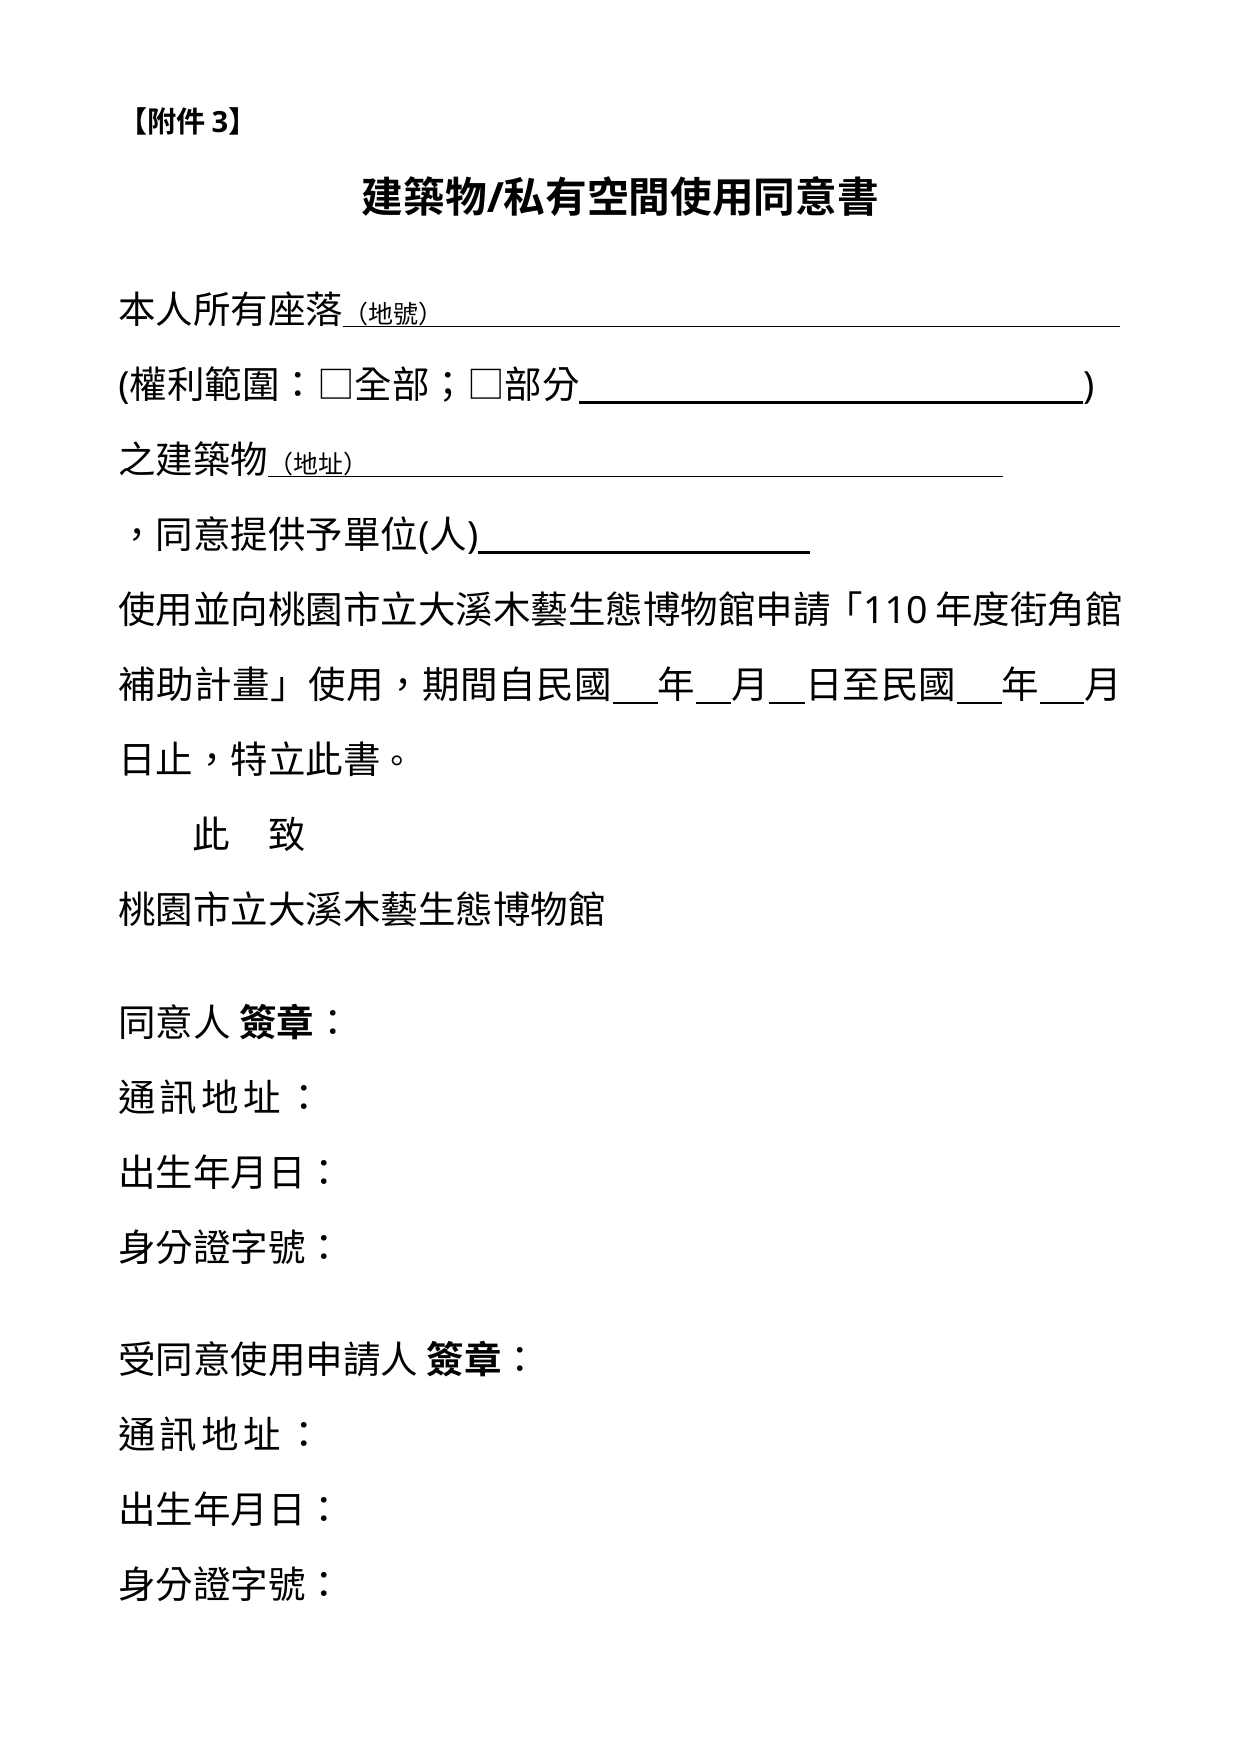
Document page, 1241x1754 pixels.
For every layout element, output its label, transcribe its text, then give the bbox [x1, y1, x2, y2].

text 使用並向桃園市立大溪木藝生態博物館申請「110年度街角館補助計畫」使用，期間自民國 年 月 日至民國 年 月 日止，特立此書。 [118, 569, 1122, 794]
text 出生年月日： [118, 1132, 1122, 1207]
text (權利範圍：□全部；□部分 ) [118, 344, 1122, 419]
text 建築物/私有空間使用同意書 [118, 157, 1122, 232]
text 通訊地址： [118, 1057, 1138, 1132]
text 出生年月日： [118, 1469, 1122, 1544]
text 受同意使用申請人 簽章： [118, 1319, 1026, 1394]
text 同意人 簽章： [118, 982, 1122, 1057]
text 【附件3】 [118, 82, 1122, 157]
text 此 致 [118, 794, 1122, 869]
text 本人所有座落（地號） [118, 269, 1122, 344]
text 身分證字號： [118, 1544, 1122, 1619]
text 身分證字號： [118, 1207, 1122, 1282]
text 桃園市立大溪木藝生態博物館 [118, 869, 1122, 944]
text 通訊地址： [118, 1394, 1026, 1469]
text ，同意提供予單位(人) [118, 494, 1122, 569]
text 之建築物（地址） [118, 419, 1122, 494]
